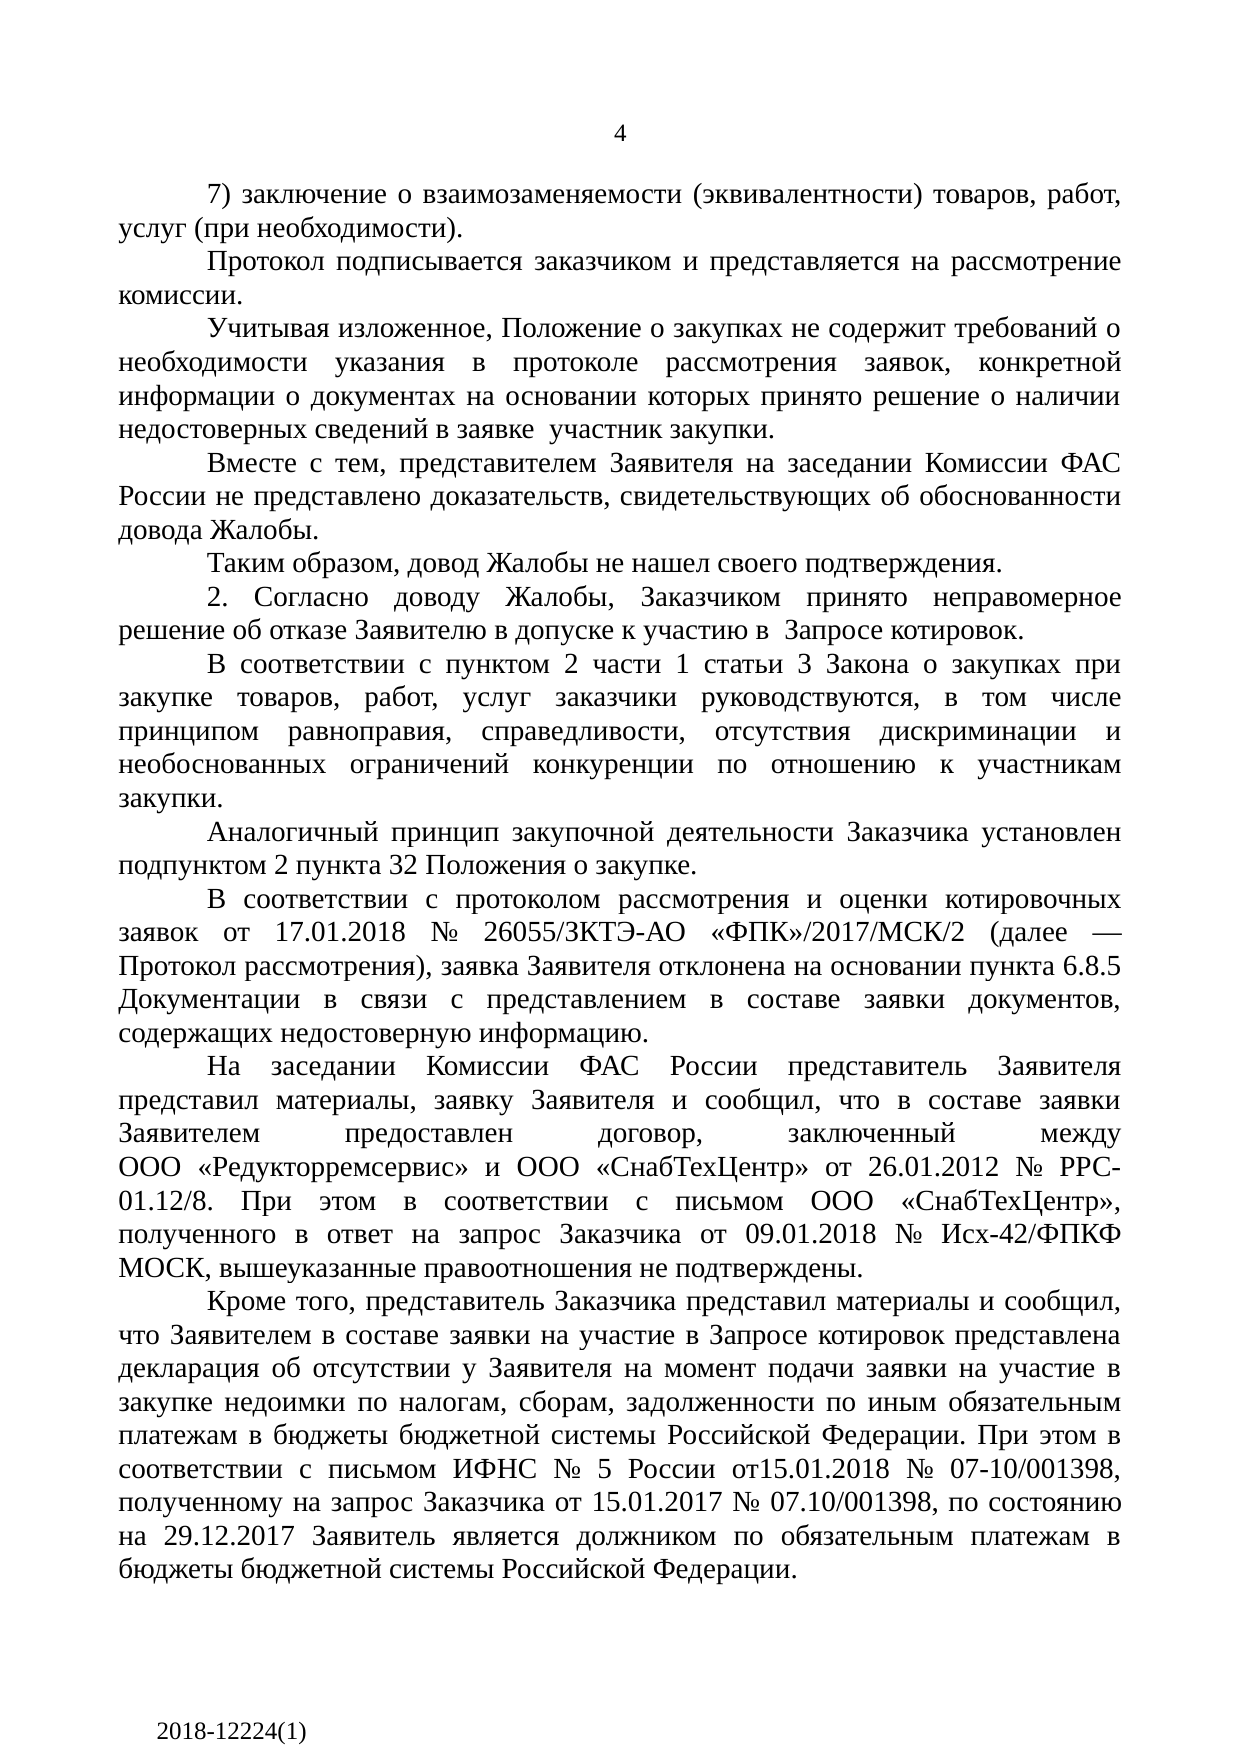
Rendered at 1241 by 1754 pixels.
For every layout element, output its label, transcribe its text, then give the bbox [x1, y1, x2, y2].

text В соответствии с пунктом 2 части 1 статьи 3 Закона о закупках при закупке товаров, работ, услуг заказчики руководствуются, в том числе принципом равноправия, справедливости, отсутствия дискриминации и необоснованных ограничений конкуренции по отношению к участникам закупки. [118, 646, 1122, 814]
text Кроме того, представитель Заказчика представил материалы и сообщил, что Заявителем в составе заявки на участие в Запросе котировок представлена декларация об отсутствии у Заявителя на момент подачи заявки на участие в закупке недоимки по налогам, сборам, задолженности по иным обязательным платежам в бюджеты бюджетной системы Российской Федерации. При этом в соответствии с письмом ИФНС № 5 России от15.01.2018 № 07-10/001398, полученному на запрос Заказчика от 15.01.2017 № 07.10/001398, по состоянию на 29.12.2017 Заявитель является должником по обязательным платежам в бюджеты бюджетной системы Российской Федерации. [118, 1283, 1122, 1585]
text Таким образом, довод Жалобы не нашел своего подтверждения. [118, 545, 1122, 579]
text Протокол подписывается заказчиком и представляется на рассмотрение комиссии. [118, 243, 1122, 311]
text В соответствии с протоколом рассмотрения и оценки котировочных заявок от 17.01.2018 № 26055/ЗКТЭ-АО «ФПК»/2017/МСК/2 (далее — Протокол рассмотрения), заявка Заявителя отклонена на основании пункта 6.8.5 Документации в связи с представлением в составе заявки документов, содержащих недостоверную информацию. [118, 881, 1122, 1048]
text Вместе с тем, представителем Заявителя на заседании Комиссии ФАС России не представлено доказательств, свидетельствующих об обоснованности довода Жалобы. [118, 445, 1122, 545]
text 2. Согласно доводу Жалобы, Заказчиком принято неправомерное решение об отказе Заявителю в допуске к участию в Запросе котировок. [118, 579, 1122, 646]
text На заседании Комиссии ФАС России представитель Заявителя представил материалы, заявку Заявителя и сообщил, что в составе заявки Заявителем предоставлен договор, заключенный между ООО «Редукторремсервис» и ООО «СнабТехЦентр» от 26.01.2012 № РРС-01.12/8. При этом в соответствии с письмом ООО «СнабТехЦентр», полученного в ответ на запрос Заказчика от 09.01.2018 № Исх-42/ФПКФ МОСК, вышеуказанные правоотношения не подтверждены. [118, 1048, 1122, 1283]
text Учитывая изложенное, Положение о закупках не содержит требований о необходимости указания в протоколе рассмотрения заявок, конкретной информации о документах на основании которых принято решение о наличии недостоверных сведений в заявке участник закупки. [118, 311, 1122, 445]
text Аналогичный принцип закупочной деятельности Заказчика установлен подпунктом 2 пункта 32 Положения о закупке. [118, 814, 1122, 881]
text 7) заключение о взаимозаменяемости (эквивалентности) товаров, работ, услуг (при необходимости). [118, 176, 1122, 243]
